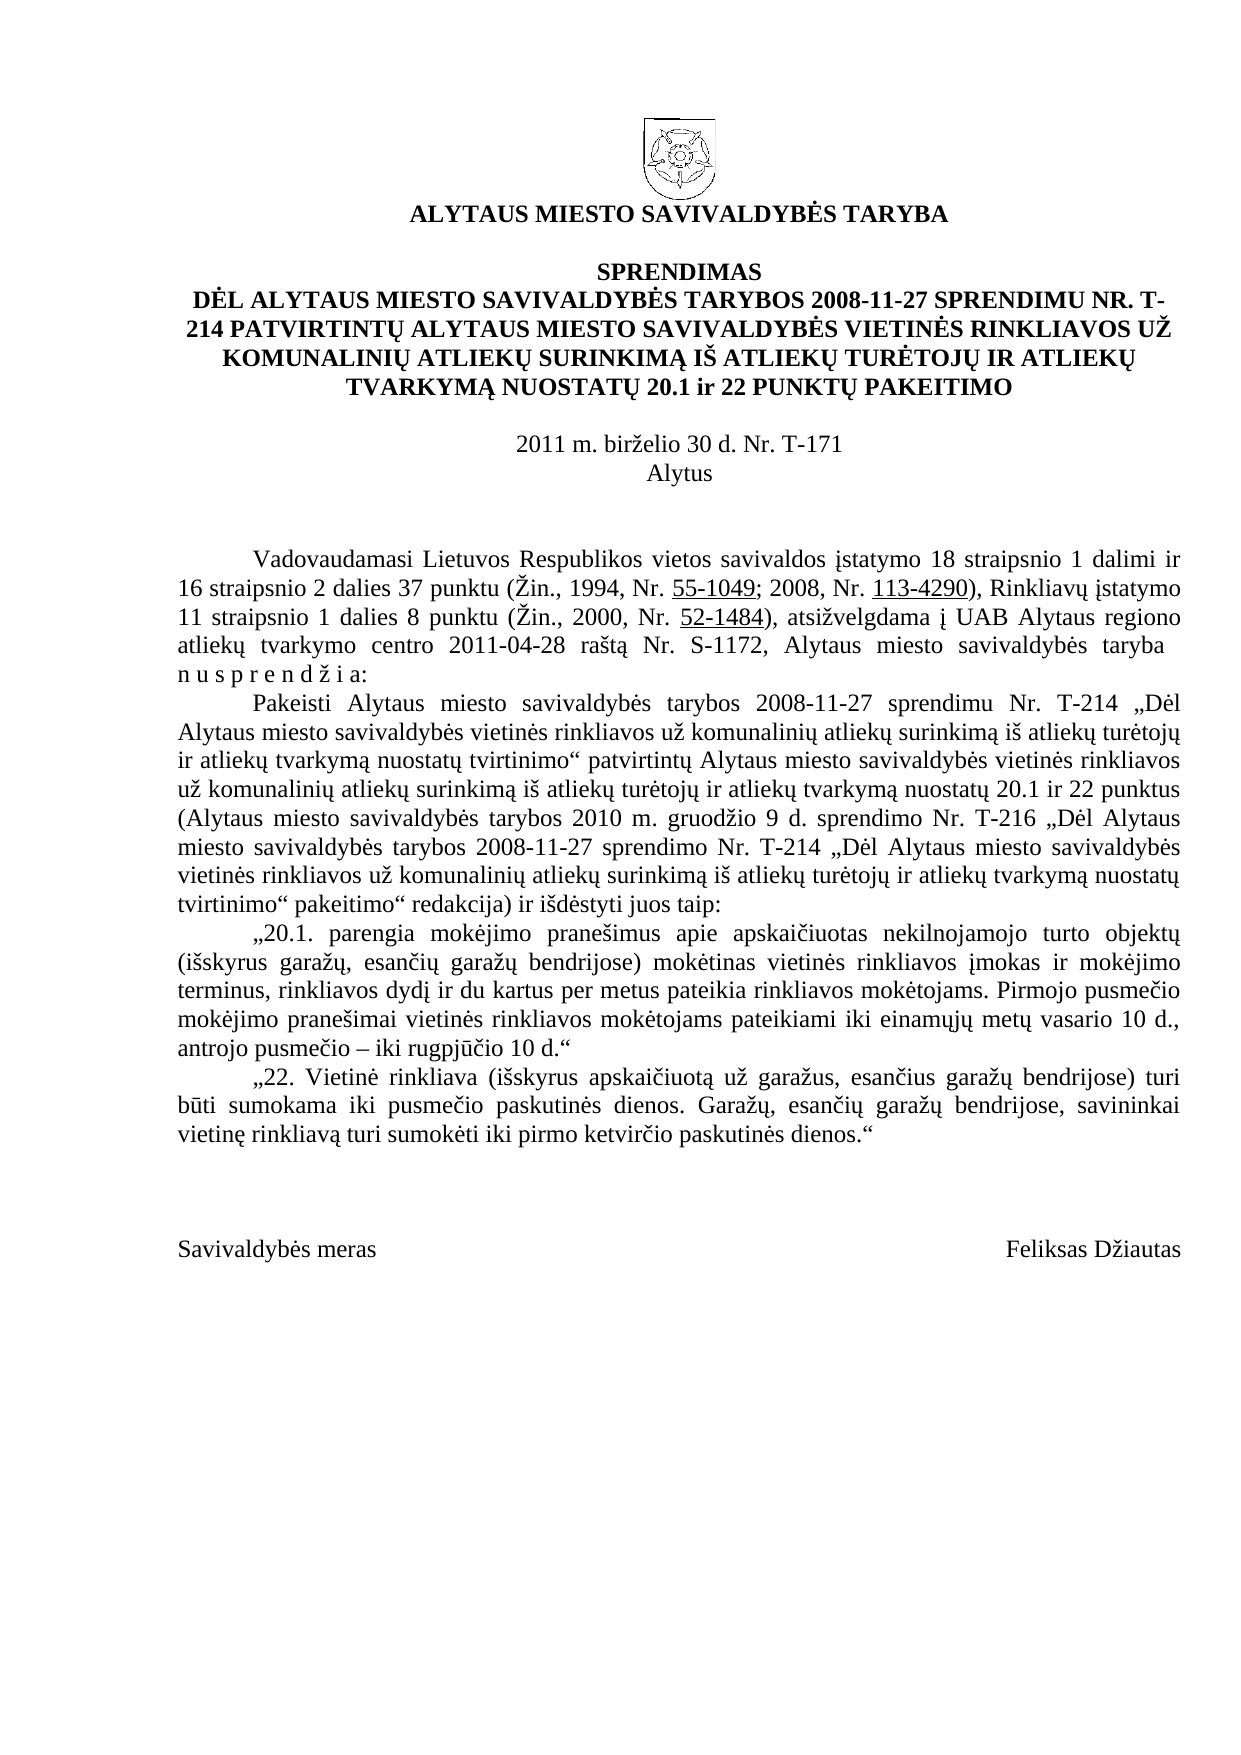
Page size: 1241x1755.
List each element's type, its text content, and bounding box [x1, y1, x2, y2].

text „22. Vietinė rinkliava (išskyrus apskaičiuotą už garažus, esančius garažų bendrijose) turi būti sumokama iki pusmečio paskutinės dienos. Garažų, esančių garažų bendrijose, savininkai vietinę rinkliavą turi sumokėti iki pirmo ketvirčio paskutinės dienos.“ [177, 1062, 1181, 1148]
text SPRENDIMAS [177, 257, 1181, 286]
subtitle Alytus [177, 458, 1181, 487]
text ALYTAUS MIESTO SAVIVALDYBĖS TARYBA [177, 199, 1181, 228]
text Pakeisti Alytaus miesto savivaldybės tarybos 2008-11-27 sprendimu Nr. T-214 „Dėl Alytaus miesto savivaldybės vietinės rinkliavos už komunalinių atliekų surinkimą iš atliekų turėtojų ir atliekų tvarkymą nuostatų tvirtinimo“ patvirtintų Alytaus miesto savivaldybės vietinės rinkliavos už komunalinių atliekų surinkimą iš atliekų turėtojų ir atliekų tvarkymą nuostatų 20.1 ir 22 punktus (Alytaus miesto savivaldybės tarybos 2010 m. gruodžio 9 d. sprendimo Nr. T-216 „Dėl Alytaus miesto savivaldybės tarybos 2008-11-27 sprendimo Nr. T-214 „Dėl Alytaus miesto savivaldybės vietinės rinkliavos už komunalinių atliekų surinkimą iš atliekų turėtojų ir atliekų tvarkymą nuostatų tvirtinimo“ pakeitimo“ redakcija) ir išdėstyti juos taip: [177, 688, 1181, 918]
text Vadovaudamasi Lietuvos Respublikos vietos savivaldos įstatymo 18 straipsnio 1 dalimi ir 16 straipsnio 2 dalies 37 punktu (Žin., 1994, Nr. 55-1049; 2008, Nr. 113-4290), Rinkliavų įstatymo 11 straipsnio 1 dalies 8 punktu (Žin., 2000, Nr. 52-1484), atsižvelgdama į UAB Alytaus regiono atliekų tvarkymo centro 2011-04-28 raštą Nr. S-1172, Alytaus miesto savivaldybės taryba n u s p r e n d ž i a: [177, 544, 1181, 688]
text DĖL ALYTAUS MIESTO SAVIVALDYBĖS TARYBOS 2008-11-27 SPRENDIMU NR. T-214 PATVIRTINTŲ ALYTAUS MIESTO SAVIVALDYBĖS VIETINĖS RINKLIAVOS UŽ KOMUNALINIŲ ATLIEKŲ SURINKIMĄ IŠ ATLIEKŲ TURĖTOJŲ IR ATLIEKŲ TVARKYMĄ NUOSTATŲ 20.1 ir 22 PUNKTŲ PAKEITIMO [177, 286, 1181, 401]
text 2011 m. birželio 30 d. Nr. T-171 [177, 429, 1181, 458]
text Savivaldybės meras Feliksas Džiautas [177, 1234, 1181, 1263]
text „20.1. parengia mokėjimo pranešimus apie apskaičiuotas nekilnojamojo turto objektų (išskyrus garažų, esančių garažų bendrijose) mokėtinas vietinės rinkliavos įmokas ir mokėjimo terminus, rinkliavos dydį ir du kartus per metus pateikia rinkliavos mokėtojams. Pirmojo pusmečio mokėjimo pranešimai vietinės rinkliavos mokėtojams pateikiami iki einamųjų metų vasario 10 d., antrojo pusmečio – iki rugpjūčio 10 d.“ [177, 918, 1181, 1062]
